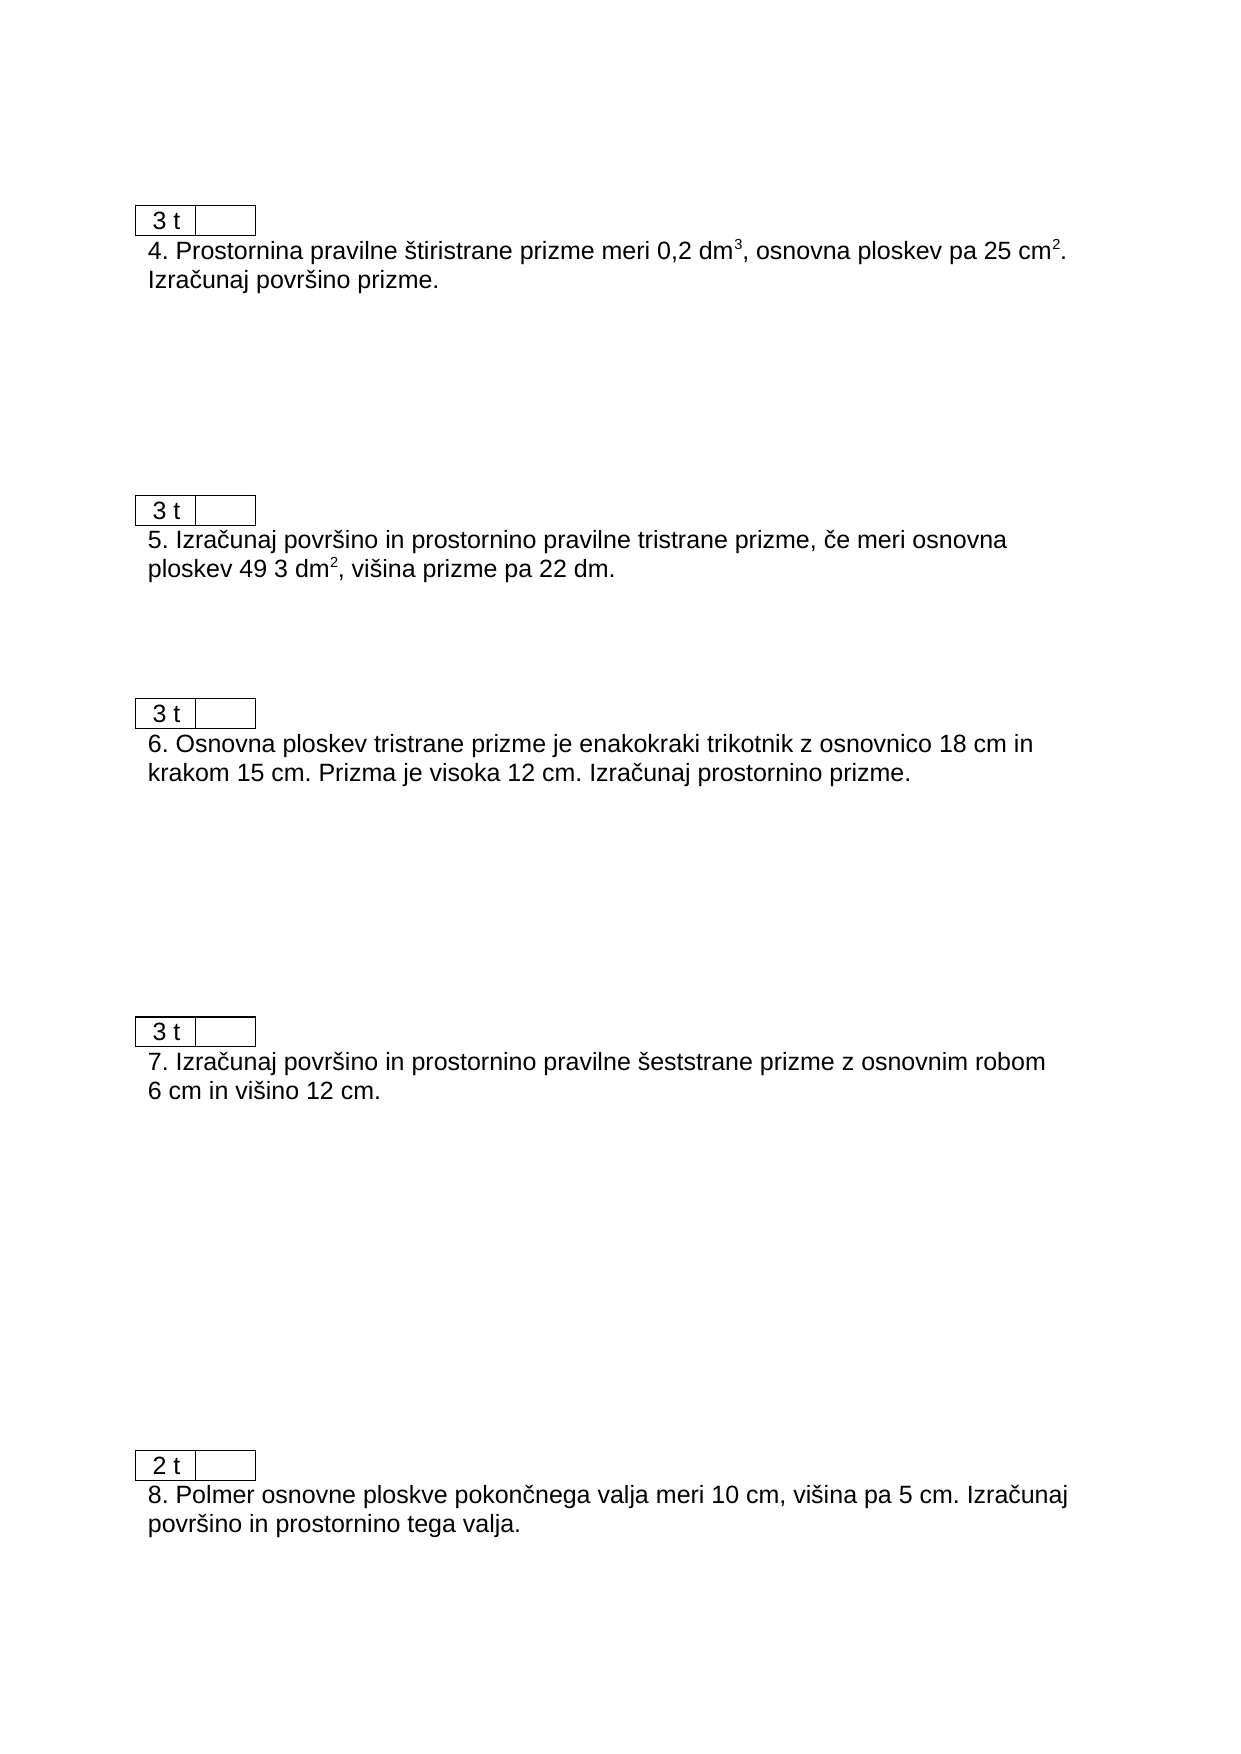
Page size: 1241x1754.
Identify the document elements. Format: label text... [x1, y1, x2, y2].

table_header 2 t [136, 1451, 195, 1479]
table_header 3 t [136, 496, 195, 524]
table_header [196, 1018, 255, 1046]
text 5. Izračunaj površino in prostornino pravilne tristrane prizme, če meri osnovna ploskev 49 3 dm2, višina prizme pa 22 dm. [148, 526, 1093, 583]
text 7. Izračunaj površino in prostornino pravilne šeststrane prizme z osnovnim robom [148, 1047, 1093, 1076]
table_header 3 t [136, 206, 195, 235]
table_header [196, 496, 255, 524]
table_header 3 t [136, 699, 195, 728]
text 6. Osnovna ploskev tristrane prizme je enakokraki trikotnik z osnovnico 18 cm in krakom 15 cm. Prizma je visoka 12 cm. Izračunaj prostornino prizme. [148, 729, 1093, 786]
table_header 3 t [136, 1018, 195, 1046]
table_header [196, 206, 255, 235]
text 4. Prostornina pravilne štiristrane prizme meri 0,2 dm3, osnovna ploskev pa 25 cm2. Izračunaj površino prizme. [148, 236, 1093, 293]
text 8. Polmer osnovne ploskve pokončnega valja meri 10 cm, višina pa 5 cm. Izračunaj površino in prostornino tega valja. [148, 1481, 1093, 1538]
table_header [196, 1451, 255, 1479]
text 6 cm in višino 12 cm. [148, 1076, 1093, 1105]
table_header [196, 699, 255, 728]
